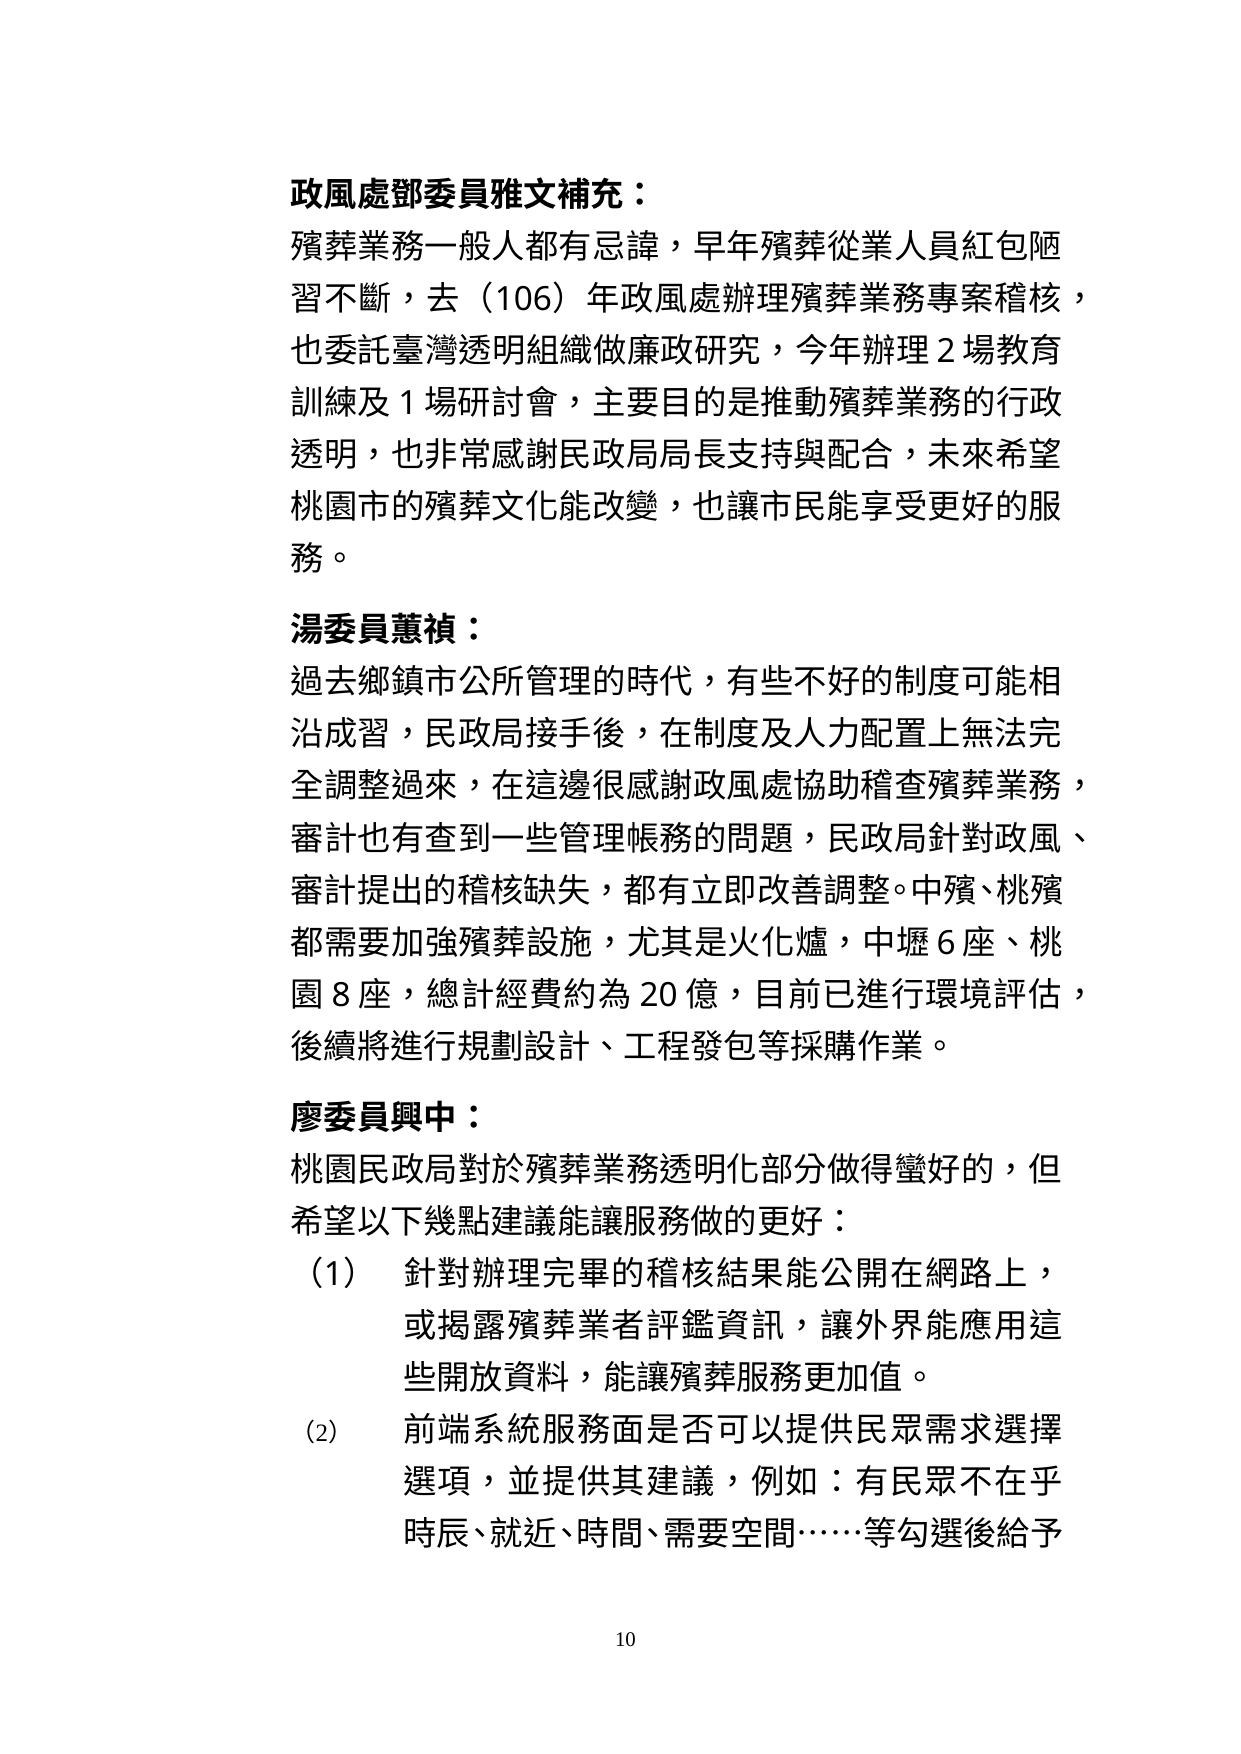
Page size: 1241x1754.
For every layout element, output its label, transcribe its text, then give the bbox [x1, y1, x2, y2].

text 殯葬業務一般人都有忌諱，早年殯葬從業人員紅包陋習不斷，去（106）年政風處辦理殯葬業務專案稽核，也委託臺灣透明組織做廉政研究，今年辦理2場教育訓練及1場研討會，主要目的是推動殯葬業務的行政透明，也非常感謝民政局局長支持與配合，未來希望桃園市的殯葬文化能改變，也讓市民能享受更好的服務。 [290, 217, 1063, 581]
text 湯委員蕙禎： [290, 600, 1063, 652]
list 針對辦理完畢的稽核結果能公開在網路上，或揭露殯葬業者評鑑資訊，讓外界能應用這些開放資料，能讓殯葬服務更加值。 [290, 1244, 1063, 1400]
text 桃園民政局對於殯葬業務透明化部分做得蠻好的，但希望以下幾點建議能讓服務做的更好： [290, 1139, 1063, 1244]
text 廖委員興中： [290, 1087, 1063, 1139]
text 政風處鄧委員雅文補充： [290, 164, 1063, 217]
list 前端系統服務面是否可以提供民眾需求選擇選項，並提供其建議，例如：有民眾不在乎時辰、就近、時間、需要空間……等勾選後給予選項，換言之也就是進行客制化，桃園市如果能做到這部分，我想在6都裡可能是領先的。 [290, 1400, 1063, 1556]
text 過去鄉鎮市公所管理的時代，有些不好的制度可能相沿成習，民政局接手後，在制度及人力配置上無法完全調整過來，在這邊很感謝政風處協助稽查殯葬業務，審計也有查到一些管理帳務的問題，民政局針對政風、審計提出的稽核缺失，都有立即改善調整。中殯、桃殯都需要加強殯葬設施，尤其是火化爐，中壢6座、桃園8座，總計經費約為20億，目前已進行環境評估，後續將進行規劃設計、工程發包等採購作業。 [290, 652, 1063, 1069]
